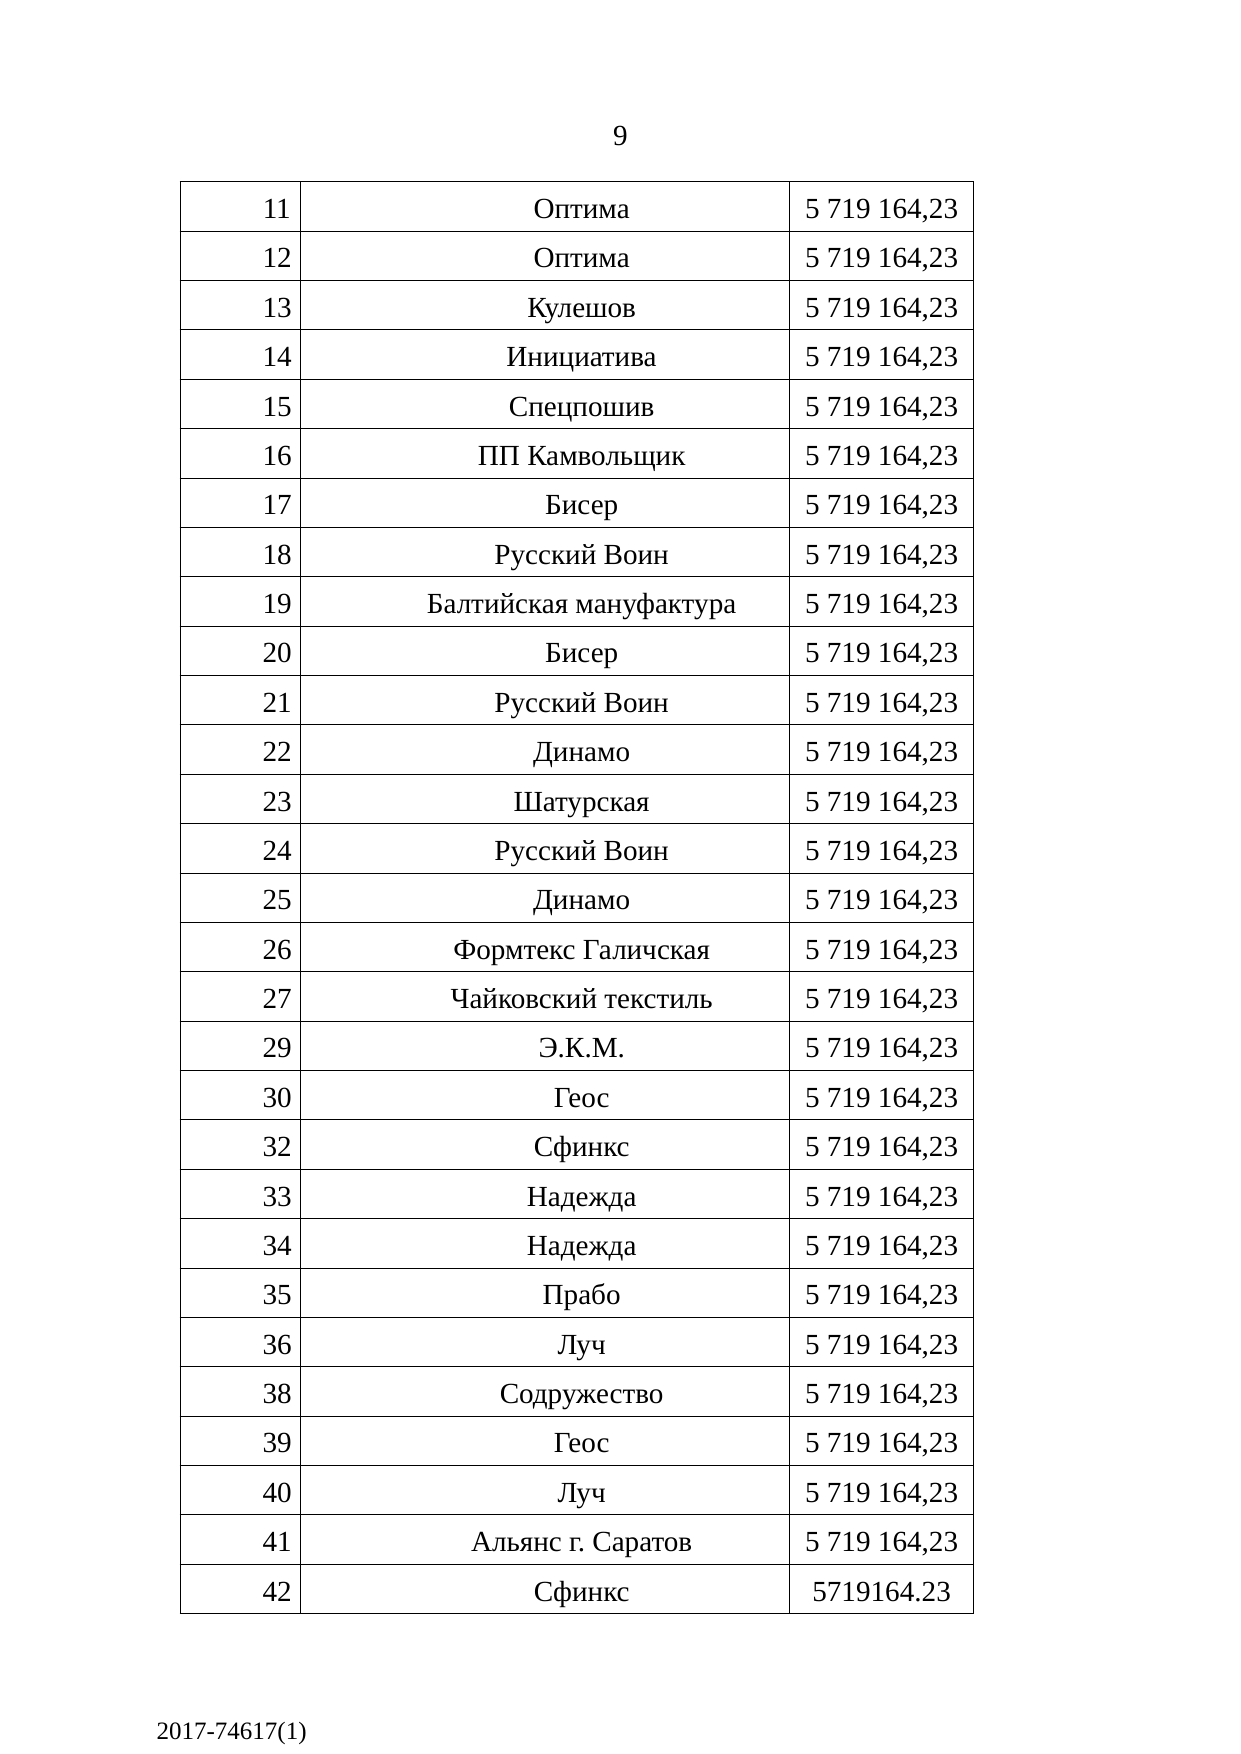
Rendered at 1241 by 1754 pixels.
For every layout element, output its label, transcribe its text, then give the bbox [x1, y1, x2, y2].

table_cell 5 719 164,23 [790, 1022, 973, 1070]
table_cell 23 [181, 775, 300, 823]
table_cell 5 719 164,23 [790, 972, 973, 1021]
table_cell 16 [181, 429, 300, 477]
table_cell 25 [181, 874, 300, 922]
table_cell 21 [181, 676, 300, 724]
table_cell 5719164,23 [790, 1565, 973, 1613]
table_cell Сфинкс [301, 1565, 789, 1613]
table_cell 5 719 164,23 [790, 1071, 973, 1119]
table_cell 26 [181, 923, 300, 971]
table_cell Оптима [301, 232, 789, 280]
table_cell Содружество [301, 1367, 789, 1416]
table_cell Геос [301, 1417, 789, 1465]
table_cell 30 [181, 1071, 300, 1119]
table_cell Русский Воин [301, 824, 789, 872]
table_cell 38 [181, 1367, 300, 1416]
table_cell Шатурская [301, 775, 789, 823]
table_cell 17 [181, 479, 300, 527]
table_cell 41 [181, 1515, 300, 1564]
table_cell 12 [181, 232, 300, 280]
table_cell 5 719 164,23 [790, 775, 973, 823]
table_cell 5 719 164,23 [790, 824, 973, 872]
table_cell 5 719 164,23 [790, 182, 973, 231]
table_cell 20 [181, 627, 300, 675]
table_cell 5 719 164,23 [790, 1515, 973, 1564]
table_cell 5 719 164,23 [790, 330, 973, 379]
table_cell 19 [181, 577, 300, 626]
table_cell 5 719 164,23 [790, 1318, 973, 1366]
table_cell Надежда [301, 1219, 789, 1267]
table_cell 5 719 164,23 [790, 281, 973, 329]
table_cell 5 719 164,23 [790, 1120, 973, 1169]
table_cell 5 719 164,23 [790, 676, 973, 724]
table_cell 34 [181, 1219, 300, 1267]
table_cell 36 [181, 1318, 300, 1366]
table_cell 5 719 164,23 [790, 429, 973, 477]
table_cell Прабо [301, 1269, 789, 1317]
table_cell Бисер [301, 627, 789, 675]
table_cell 5 719 164,23 [790, 1417, 973, 1465]
table_cell 5 719 164,23 [790, 577, 973, 626]
table_cell 42 [181, 1565, 300, 1613]
table_cell 13 [181, 281, 300, 329]
table_cell 15 [181, 380, 300, 428]
table_cell Чайковский текстиль [301, 972, 789, 1021]
table_cell 5 719 164,23 [790, 528, 973, 576]
table_cell Русский Воин [301, 676, 789, 724]
table_cell 24 [181, 824, 300, 872]
table_cell 5 719 164,23 [790, 1466, 973, 1514]
table_cell 5 719 164,23 [790, 725, 973, 774]
table_cell Сфинкс [301, 1120, 789, 1169]
table_cell Альянс г. Саратов [301, 1515, 789, 1564]
table_cell Кулешов [301, 281, 789, 329]
table_cell 5 719 164,23 [790, 1219, 973, 1267]
table_cell 5 719 164,23 [790, 479, 973, 527]
table_cell 5 719 164,23 [790, 923, 973, 971]
table_cell 5 719 164,23 [790, 1367, 973, 1416]
table_cell Геос [301, 1071, 789, 1119]
table_cell 27 [181, 972, 300, 1021]
table_cell 18 [181, 528, 300, 576]
table_cell 32 [181, 1120, 300, 1169]
table_cell Луч [301, 1466, 789, 1514]
table_cell Луч [301, 1318, 789, 1366]
table_cell ПП Камвольщик [301, 429, 789, 477]
table_cell 5 719 164,23 [790, 232, 973, 280]
table_cell 5 719 164,23 [790, 380, 973, 428]
table_cell 5 719 164,23 [790, 1170, 973, 1218]
table_cell Русский Воин [301, 528, 789, 576]
table_cell 5 719 164,23 [790, 627, 973, 675]
table_cell 40 [181, 1466, 300, 1514]
table_cell Динамо [301, 725, 789, 774]
table_cell 5 719 164,23 [790, 874, 973, 922]
table_cell Надежда [301, 1170, 789, 1218]
table_cell 22 [181, 725, 300, 774]
table_cell Бисер [301, 479, 789, 527]
table_cell Спецпошив [301, 380, 789, 428]
table_cell 29 [181, 1022, 300, 1070]
table_cell 39 [181, 1417, 300, 1465]
table_cell 11 [181, 182, 300, 231]
table_cell 33 [181, 1170, 300, 1218]
table_cell Динамо [301, 874, 789, 922]
table_cell 5 719 164,23 [790, 1269, 973, 1317]
table_cell Оптима [301, 182, 789, 231]
table_cell Формтекс Галичская [301, 923, 789, 971]
table_cell 35 [181, 1269, 300, 1317]
table_cell 14 [181, 330, 300, 379]
table_cell Инициатива [301, 330, 789, 379]
table_cell Э.К.М. [301, 1022, 789, 1070]
table_cell Балтийская мануфактура [301, 577, 789, 626]
